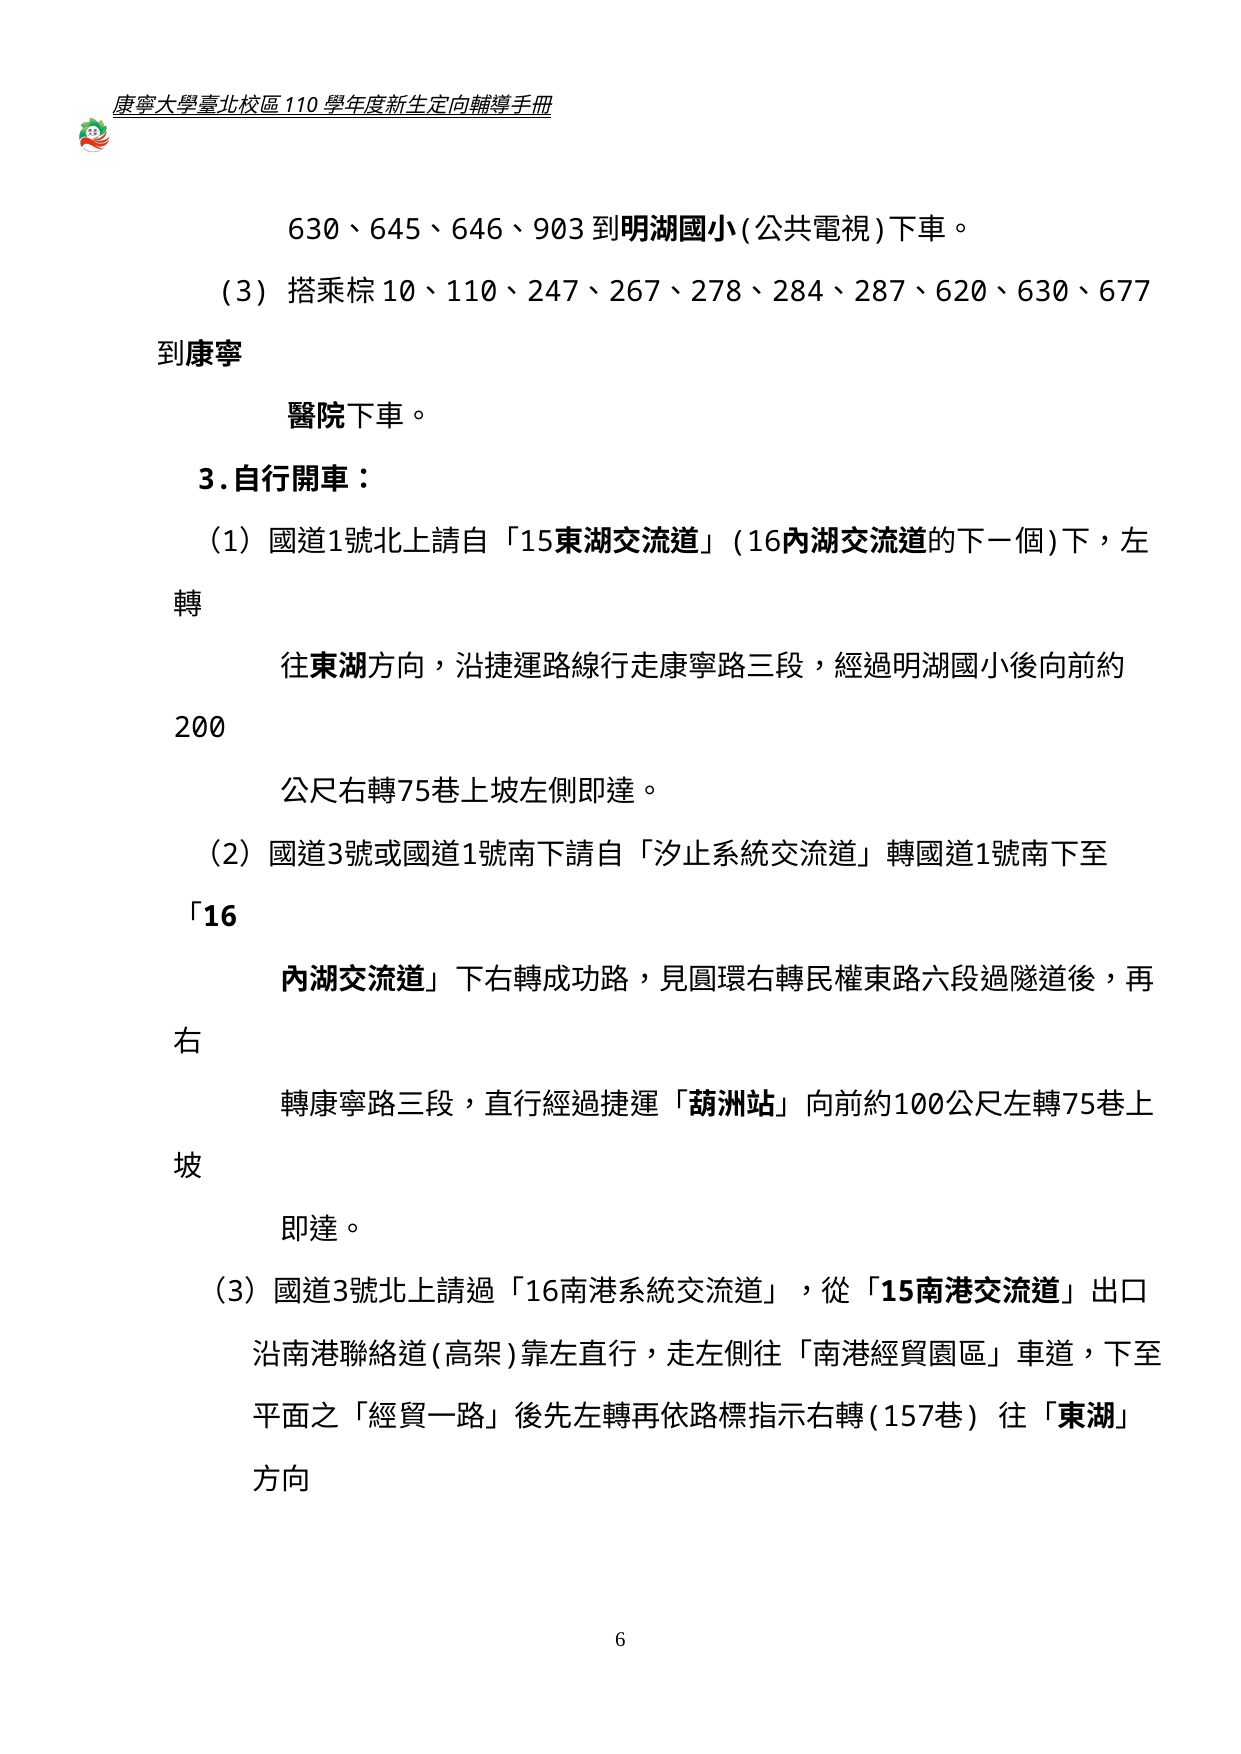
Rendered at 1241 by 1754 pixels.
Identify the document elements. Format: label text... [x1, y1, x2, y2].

text 轉康寧路三段，直行經過捷運「葫洲站」向前約100公尺左轉75巷上坡 [105, 1060, 1163, 1185]
text 公尺右轉75巷上坡左側即達。 [105, 747, 1163, 810]
text 630、645、646、903到明湖國小(公共電視)下車。 [112, 185, 1165, 247]
text （1）國道1號北上請自「15東湖交流道」(16內湖交流道的下ㄧ個)下，左轉 [105, 497, 1163, 622]
text (3) 搭乘棕10、110、247、267、278、284、287、620、630、677到康寧 [112, 247, 1165, 372]
text 即達。 [105, 1185, 1163, 1247]
text （3）國道3號北上請過「16南港系統交流道」，從「15南港交流道」出口沿南港聯絡道(高架)靠左直行，走左側往「南港經貿園區」車道，下至平面之「經貿一路」後先左轉再依路標指示右轉(157巷) 往「東湖」方向 [75, 1247, 1165, 1497]
text 醫院下車。 [112, 372, 1165, 435]
text 3.自行開車： [75, 435, 1165, 497]
text （2）國道3號或國道1號南下請自「汐止系統交流道」轉國道1號南下至「16 [105, 810, 1163, 935]
text 往東湖方向，沿捷運路線行走康寧路三段，經過明湖國小後向前約200 [105, 622, 1163, 747]
text 內湖交流道」下右轉成功路，見圓環右轉民權東路六段過隧道後，再右 [105, 935, 1163, 1060]
